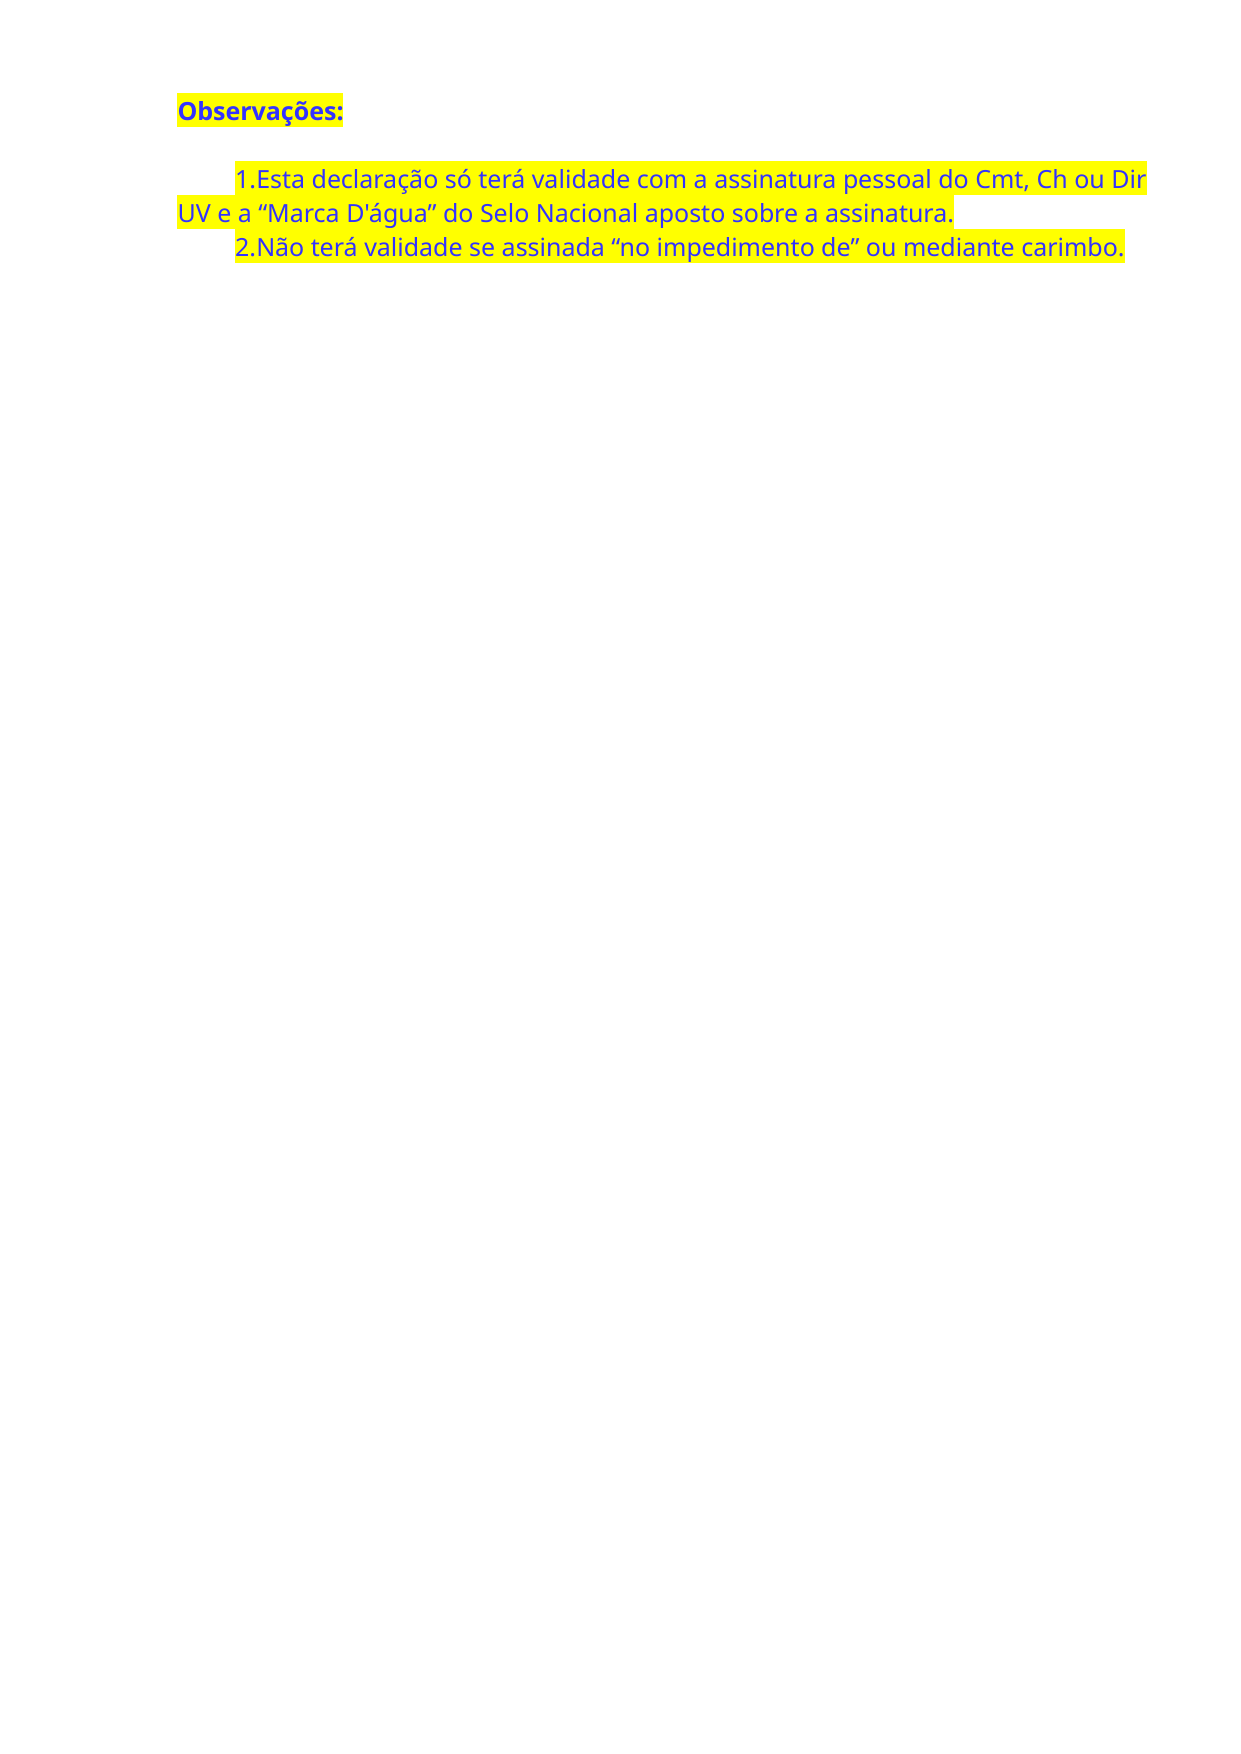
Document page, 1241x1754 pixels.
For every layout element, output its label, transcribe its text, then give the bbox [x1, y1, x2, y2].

list Esta declaração só terá validade com a assinatura pessoal do Cmt, Ch ou Dir UV e a “Marca D'água” do Selo Nacional aposto sobre a assinatura. [177, 161, 1181, 229]
list Não terá validade se assinada “no impedimento de” ou mediante carimbo. [179, 229, 1181, 263]
text Observações: [177, 93, 1181, 127]
